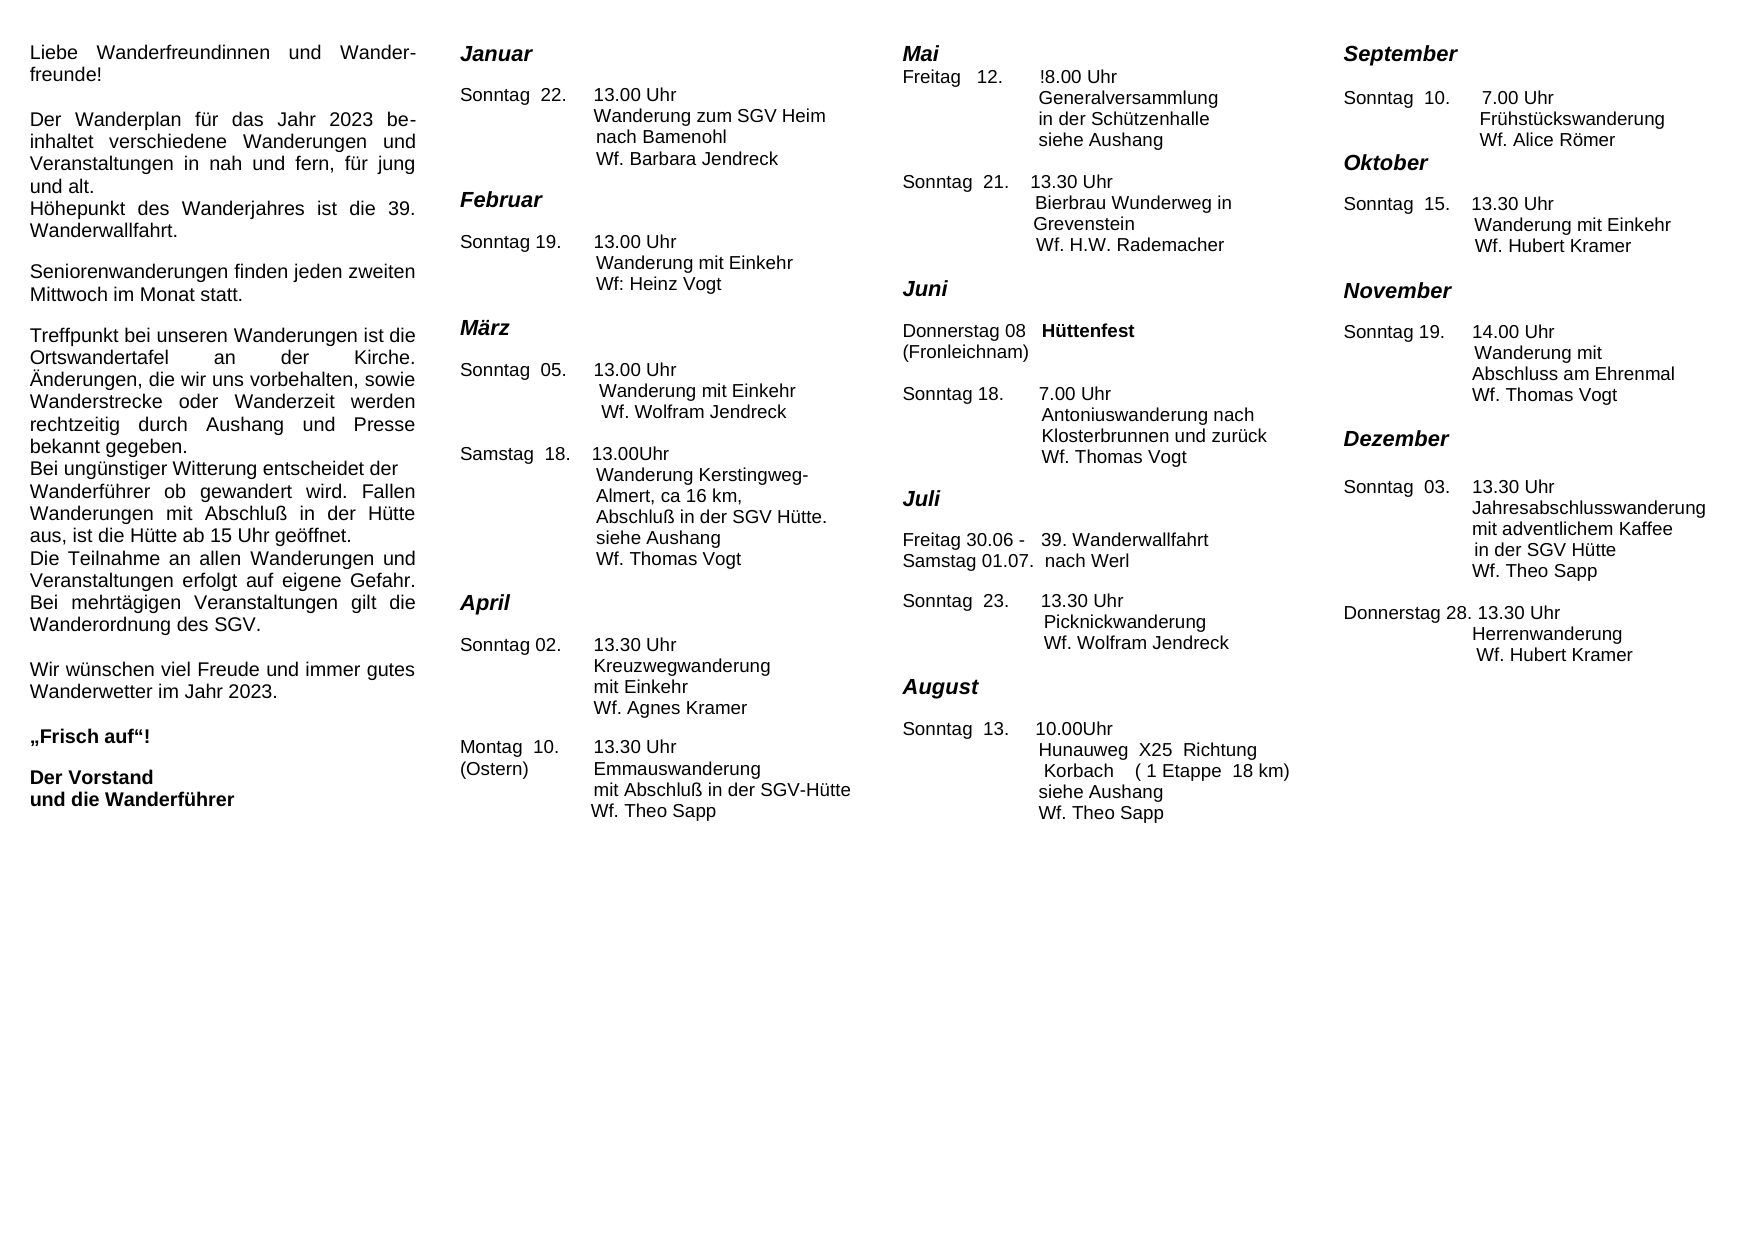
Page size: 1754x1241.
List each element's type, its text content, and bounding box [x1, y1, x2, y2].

text Wanderung mit [1343, 343, 1724, 364]
text Höhepunkt des Wanderjahres ist die 39. Wanderwallfahrt. [29, 197, 416, 242]
text März [460, 316, 858, 340]
text Grevenstein [902, 213, 1299, 234]
text Januar [460, 41, 858, 66]
text und die Wanderführer [29, 789, 416, 811]
text Freitag 30.06 - 39. Wanderwallfahrt [902, 530, 1299, 551]
text Seniorenwanderungen finden jeden zweiten Mittwoch im Monat statt. [29, 261, 416, 305]
text Bierbrau Wunderweg in [902, 192, 1299, 213]
text Donnerstag 08 Hüttenfest [902, 320, 1299, 341]
text Wf. Thomas Vogt [902, 446, 1299, 467]
text mit Einkehr [460, 676, 858, 697]
text Wf: Heinz Vogt [460, 273, 858, 294]
text mit Abschluß in der SGV-Hütte [460, 779, 858, 800]
text (Ostern) Emmauswanderung [460, 758, 858, 779]
text Wf. Barbara Jendreck [460, 148, 858, 169]
text Wf. Theo Sapp [460, 800, 858, 821]
text Wf. Theo Sapp [902, 802, 1299, 823]
text nach Bamenohl [460, 127, 858, 148]
text Klosterbrunnen und zurück [902, 425, 1299, 446]
text siehe Aushang [460, 527, 858, 548]
text Korbach ( 1 Etappe 18 km) [902, 760, 1299, 781]
text Sonntag 15. 13.30 Uhr [1343, 194, 1724, 215]
text Sonntag 05. 13.00 Uhr [460, 359, 858, 380]
text Picknickwanderung [902, 612, 1299, 633]
text mit adventlichem Kaffee [1343, 518, 1724, 539]
text Sonntag 13. 10.00Uhr [902, 718, 1299, 739]
text Samstag 18. 13.00Uhr [460, 443, 858, 464]
text Wanderung mit Einkehr [460, 380, 858, 401]
text Dezember [1343, 427, 1724, 452]
text siehe Aushang [902, 129, 1299, 150]
text Treffpunkt bei unseren Wanderungen ist die Ortswandertafel an der Kirche. Änderungen, die wir uns vorbehalten, sowie Wanderstrecke oder Wanderzeit werden rechtzeitig durch Aushang und Presse bekannt gegeben. [29, 324, 416, 458]
text Wf. H.W. Rademacher [902, 234, 1299, 256]
text Die Teilnahme an allen Wanderungen und Veranstaltungen erfolgt auf eigene Gefahr. Bei mehrtägigen Veranstaltungen gilt die Wanderordnung des SGV. [29, 547, 416, 636]
text „Frisch auf“! [29, 725, 416, 748]
text Wf. Wolfram Jendreck [460, 401, 858, 422]
text Der Vorstand [29, 766, 416, 789]
text Sonntag 22. 13.00 Uhr [460, 85, 858, 106]
text Sonntag 02. 13.30 Uhr [460, 634, 858, 655]
text Wf. Thomas Vogt [460, 548, 858, 569]
text Freitag 12. !8.00 Uhr [902, 66, 1299, 87]
text Samstag 01.07. nach Werl [902, 551, 1299, 572]
text August [902, 675, 1299, 699]
text Sonntag 10. 7.00 Uhr [1343, 87, 1724, 108]
text Sonntag 19. 13.00 Uhr [460, 231, 858, 252]
text (Fronleichnam) [902, 341, 1299, 362]
text Wanderung zum SGV Heim [460, 106, 858, 127]
text Mai [902, 41, 1299, 66]
text Oktober [1343, 150, 1724, 175]
text Wf. Alice Römer [1343, 129, 1724, 150]
text Wf. Wolfram Jendreck [902, 633, 1299, 654]
text November [1343, 278, 1724, 303]
text Sonntag 21. 13.30 Uhr [902, 171, 1299, 192]
text in der Schützenhalle [902, 108, 1299, 129]
text Wanderführer ob gewandert wird. Fallen Wanderungen mit Abschluß in der Hütte aus, ist die Hütte ab 15 Uhr geöffnet. [29, 480, 416, 547]
text Kreuzwegwanderung [460, 655, 858, 676]
text Hunauweg X25 Richtung [902, 739, 1299, 760]
text Juni [902, 277, 1299, 301]
text Wanderung Kerstingweg- [460, 464, 858, 485]
text Sonntag 23. 13.30 Uhr [902, 591, 1299, 612]
text Wanderung mit Einkehr [1343, 215, 1724, 236]
text Montag 10. 13.30 Uhr [460, 737, 858, 758]
text Liebe Wanderfreundinnen und Wander­freunde! [29, 41, 416, 86]
text April [460, 591, 858, 615]
text Jahresabschlusswanderung [1343, 497, 1724, 518]
text Wf. Agnes Kramer [460, 697, 858, 718]
text Antoniuswanderung nach [902, 404, 1299, 425]
text Abschluß in der SGV Hütte. [460, 506, 858, 527]
text siehe Aushang [902, 781, 1299, 802]
text Generalversammlung [902, 87, 1299, 108]
text in der SGV Hütte [1343, 539, 1724, 561]
text September [1343, 41, 1724, 66]
text Februar [460, 188, 858, 213]
text Wir wünschen viel Freude und immer gutes Wanderwetter im Jahr 2023. [29, 658, 416, 703]
text Abschluss am Ehrenmal [1343, 364, 1724, 385]
text Bei ungünstiger Witterung entscheidet der [29, 458, 416, 480]
text Donnerstag 28. 13.30 Uhr [1343, 603, 1724, 624]
text Wf. Hubert Kramer [1343, 236, 1724, 257]
text Wf. Thomas Vogt [1343, 385, 1724, 406]
text Sonntag 03. 13.30 Uhr [1343, 476, 1724, 497]
text Der Wanderplan für das Jahr 2023 be­inhaltet verschiedene Wanderungen und Veranstaltungen in nah und fern, für jung und alt. [29, 108, 416, 197]
text Wf. Theo Sapp [1343, 561, 1724, 582]
text Sonntag 19. 14.00 Uhr [1343, 322, 1724, 343]
text Wanderung mit Einkehr [460, 252, 858, 273]
text Wf. Hubert Kramer [1343, 645, 1724, 666]
text Almert, ca 16 km, [460, 485, 858, 506]
text Sonntag 18. 7.00 Uhr [902, 383, 1299, 404]
text Frühstückswanderung [1343, 108, 1724, 129]
text Juli [902, 486, 1299, 511]
text Herrenwanderung [1343, 624, 1724, 645]
